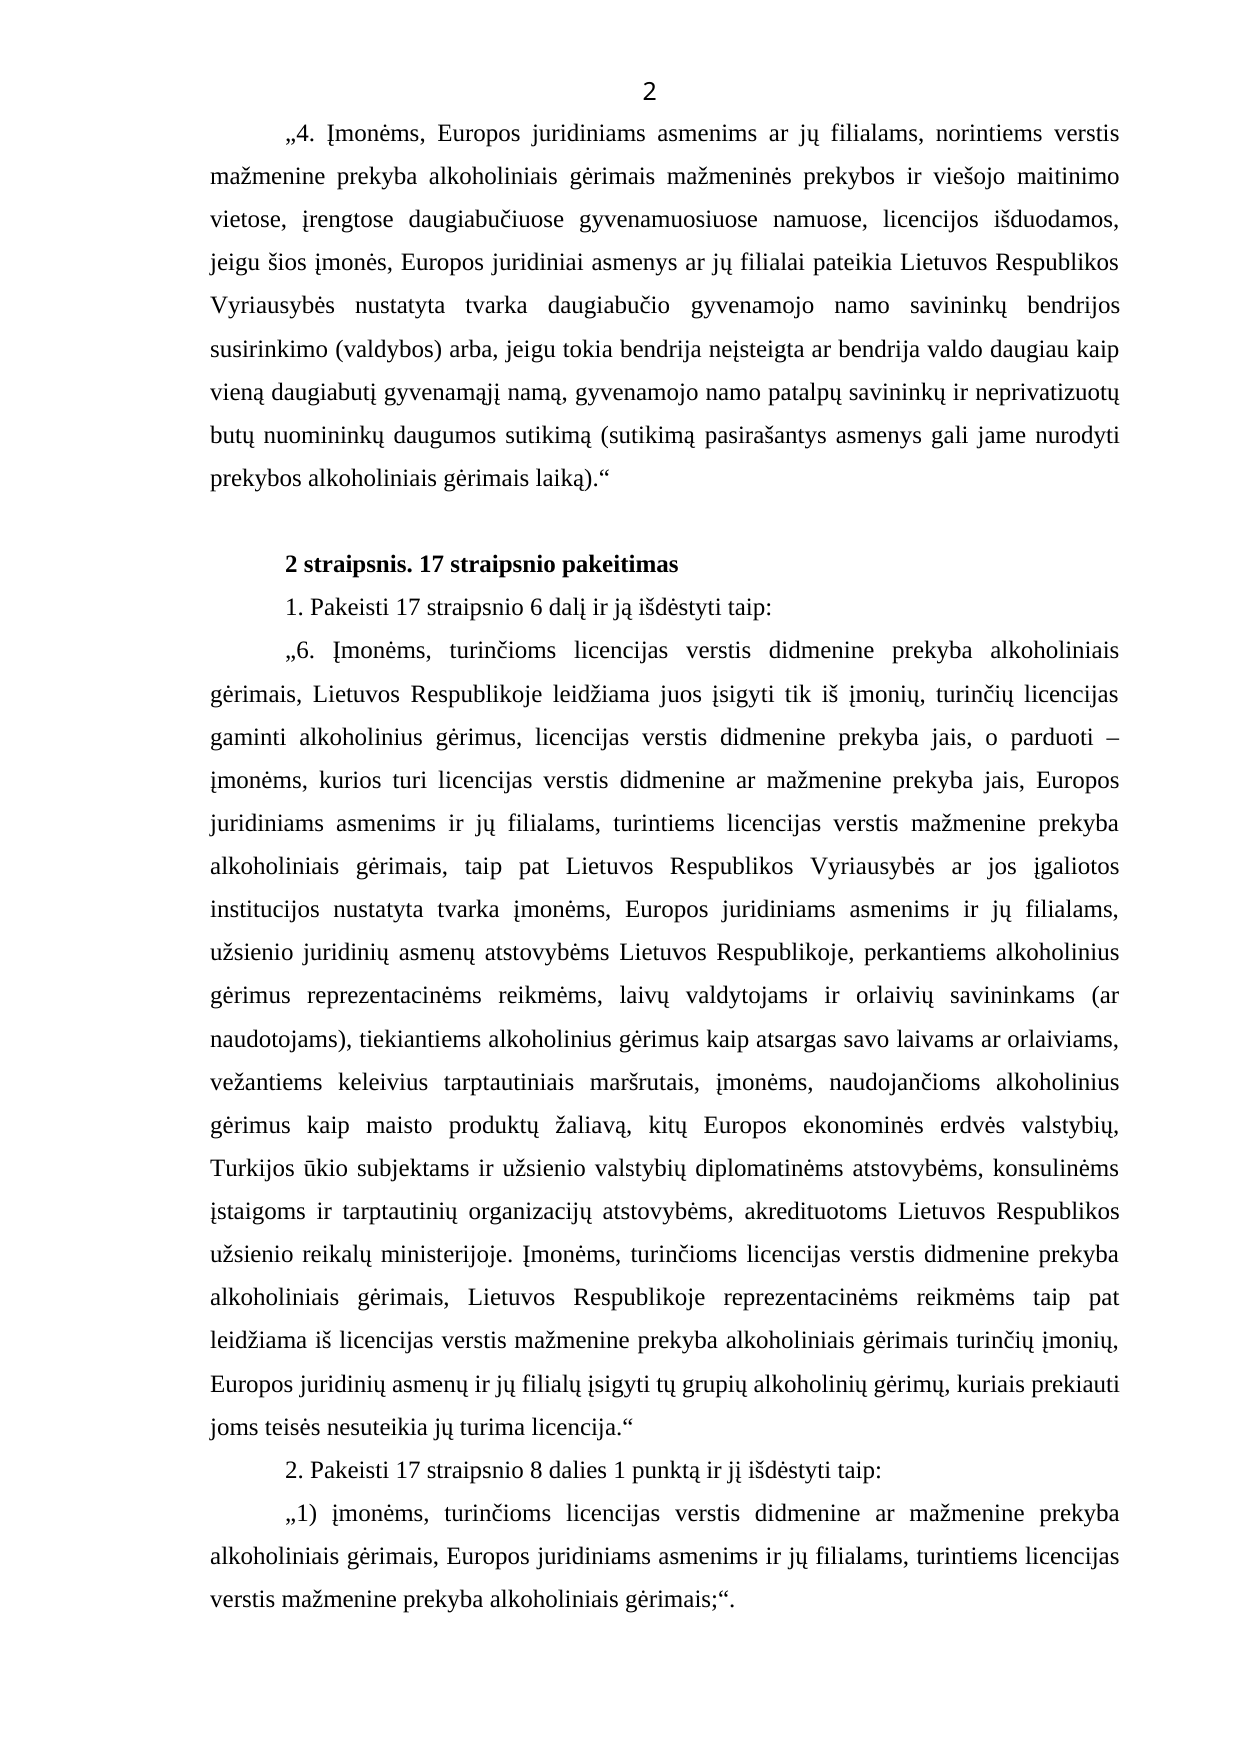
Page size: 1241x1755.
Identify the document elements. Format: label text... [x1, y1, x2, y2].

text „1) įmonėms, turinčioms licencijas verstis didmenine ar mažmenine prekyba alkoholiniais gėrimais, Europos juridiniams asmenims ir jų filialams, turintiems licencijas verstis mažmenine prekyba alkoholiniais gėrimais;“. [210, 1498, 1120, 1613]
text 2 straipsnis. 17 straipsnio pakeitimas [210, 549, 1120, 578]
text 1. Pakeisti 17 straipsnio 6 dalį ir ją išdėstyti taip: [210, 592, 1120, 621]
text „4. Įmonėms, Europos juridiniams asmenims ar jų filialams, norintiems verstis mažmenine prekyba alkoholiniais gėrimais mažmeninės prekybos ir viešojo maitinimo vietose, įrengtose daugiabučiuose gyvenamuosiuose namuose, licencijos išduodamos, jeigu šios įmonės, Europos juridiniai asmenys ar jų filialai pateikia Lietuvos Respublikos Vyriausybės nustatyta tvarka daugiabučio gyvenamojo namo savininkų bendrijos susirinkimo (valdybos) arba, jeigu tokia bendrija neįsteigta ar bendrija valdo daugiau kaip vieną daugiabutį gyvenamąjį namą, gyvenamojo namo patalpų savininkų ir neprivatizuotų butų nuomininkų daugumos sutikimą (sutikimą pasirašantys asmenys gali jame nurodyti prekybos alkoholiniais gėrimais laiką).“ [210, 118, 1120, 492]
text „6. Įmonėms, turinčioms licencijas verstis didmenine prekyba alkoholiniais gėrimais, Lietuvos Respublikoje leidžiama juos įsigyti tik iš įmonių, turinčių licencijas gaminti alkoholinius gėrimus, licencijas verstis didmenine prekyba jais, o parduoti – įmonėms, kurios turi licencijas verstis didmenine ar mažmenine prekyba jais, Europos juridiniams asmenims ir jų filialams, turintiems licencijas verstis mažmenine prekyba alkoholiniais gėrimais, taip pat Lietuvos Respublikos Vyriausybės ar jos įgaliotos institucijos nustatyta tvarka įmonėms, Europos juridiniams asmenims ir jų filialams, užsienio juridinių asmenų atstovybėms Lietuvos Respublikoje, perkantiems alkoholinius gėrimus reprezentacinėms reikmėms, laivų valdytojams ir orlaivių savininkams (ar naudotojams), tiekiantiems alkoholinius gėrimus kaip atsargas savo laivams ar orlaiviams, vežantiems keleivius tarptautiniais maršrutais, įmonėms, naudojančioms alkoholinius gėrimus kaip maisto produktų žaliavą, kitų Europos ekonominės erdvės valstybių, Turkijos ūkio subjektams ir užsienio valstybių diplomatinėms atstovybėms, konsulinėms įstaigoms ir tarptautinių organizacijų atstovybėms, akredituotoms Lietuvos Respublikos užsienio reikalų ministerijoje. Įmonėms, turinčioms licencijas verstis didmenine prekyba alkoholiniais gėrimais, Lietuvos Respublikoje reprezentacinėms reikmėms taip pat leidžiama iš licencijas verstis mažmenine prekyba alkoholiniais gėrimais turinčių įmonių, Europos juridinių asmenų ir jų filialų įsigyti tų grupių alkoholinių gėrimų, kuriais prekiauti joms teisės nesuteikia jų turima licencija.“ [210, 636, 1120, 1441]
text 2. Pakeisti 17 straipsnio 8 dalies 1 punktą ir jį išdėstyti taip: [210, 1455, 1120, 1484]
